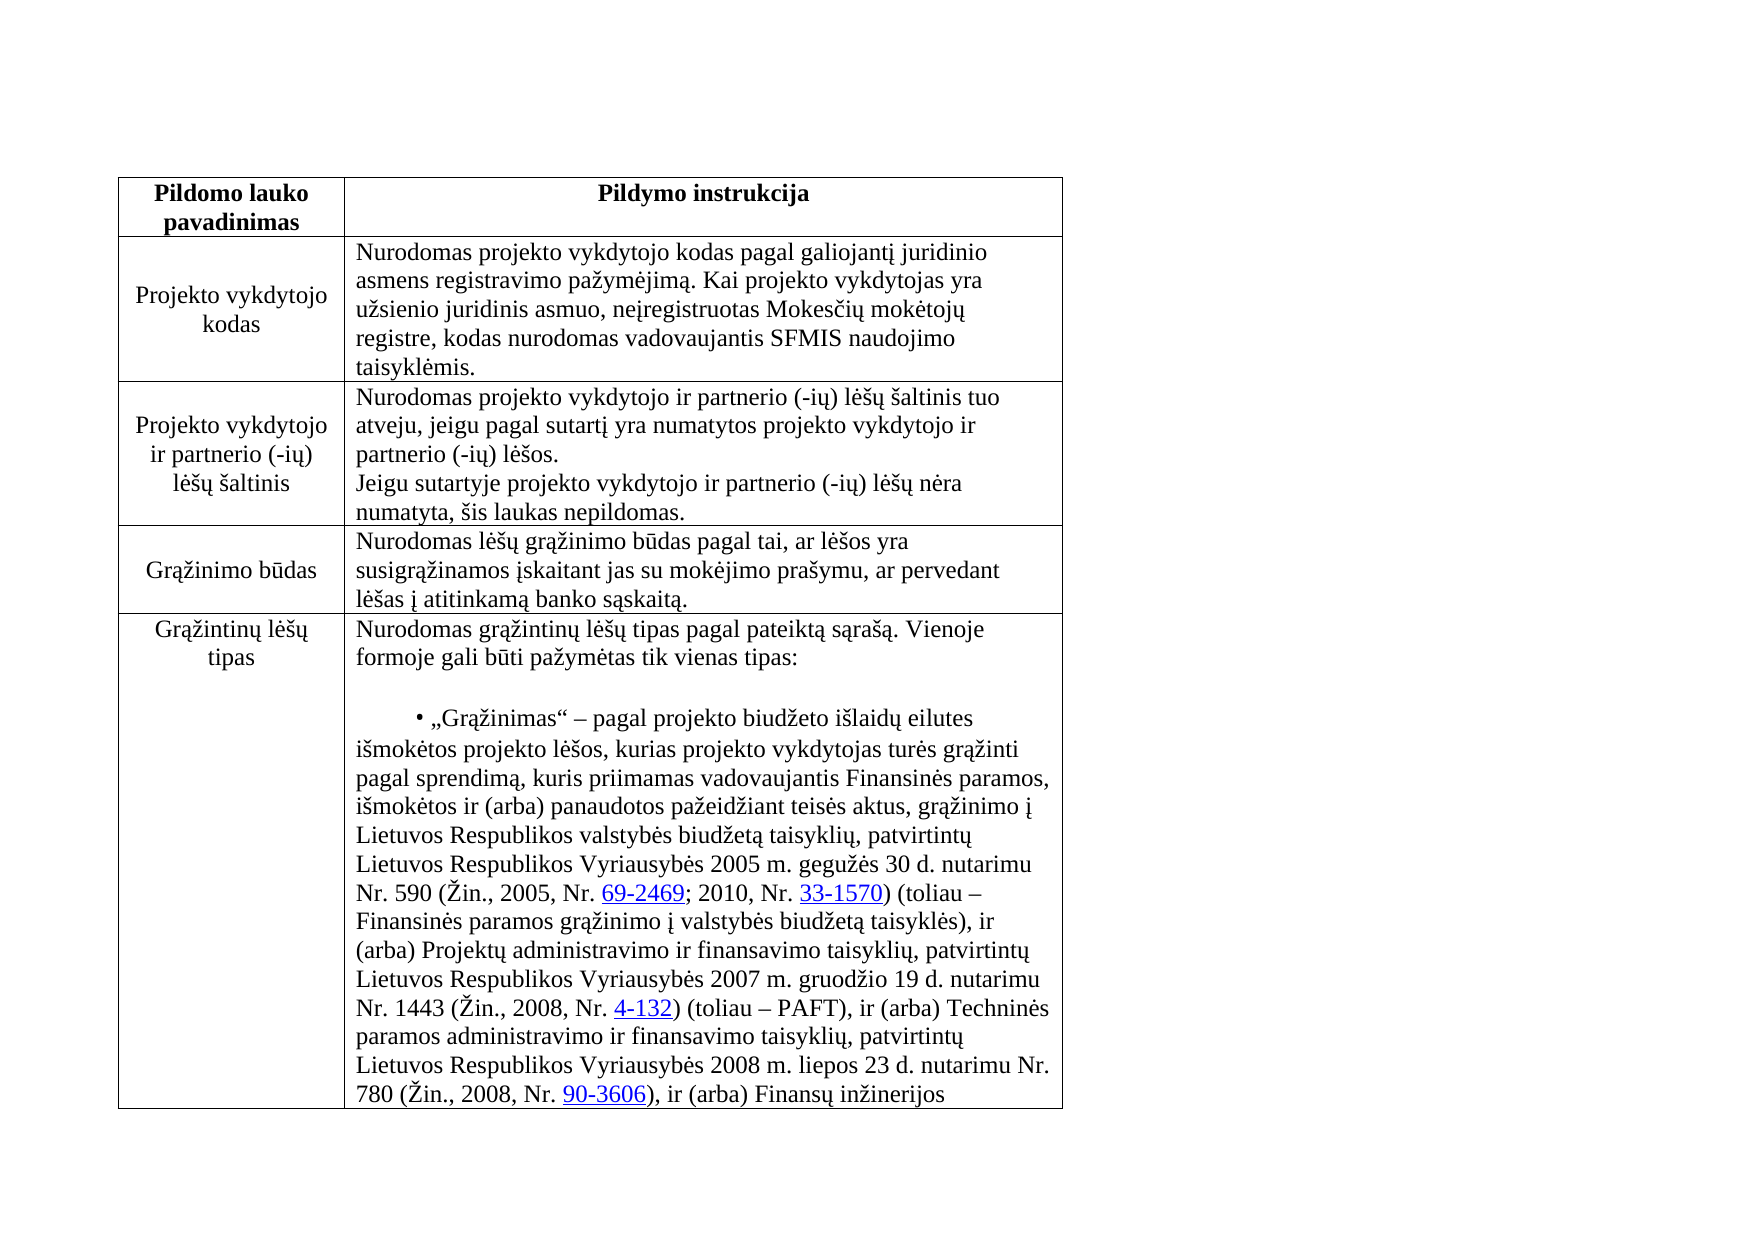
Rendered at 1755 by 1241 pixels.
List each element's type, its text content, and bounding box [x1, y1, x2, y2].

table_cell Projekto vykdytojo kodas [119, 237, 344, 381]
table_cell Nurodomas grąžintinų lėšų tipas pagal pateiktą sąrašą. Vienoje formoje gali būti pažymėtas tik vienas tipas: • „Grąžinimas“ – pagal projekto biudžeto išlaidų eilutes išmokėtos projekto lėšos, kurias projekto vykdytojas turės grąžinti pagal sprendimą, kuris priimamas vadovaujantis Finansinės paramos, išmokėtos ir (arba) panaudotos pažeidžiant teisės aktus, grąžinimo į Lietuvos Respublikos valstybės biudžetą taisyklių, patvirtintų Lietuvos Respublikos Vyriausybės 2005 m. gegužės 30 d. nutarimu Nr. 590 (Žin., 2005, Nr. 69-2469; 2010, Nr. 33-1570) (toliau – Finansinės paramos grąžinimo į valstybės biudžetą taisyklės), ir (arba) Projektų administravimo ir finansavimo taisyklių, patvirtintų Lietuvos Respublikos Vyriausybės 2007 m. gruodžio 19 d. nutarimu Nr. 1443 (Žin., 2008, Nr. 4-132) (toliau – PAFT), ir (arba) Techninės paramos administravimo ir finansavimo taisyklių, patvirtintų Lietuvos Respublikos Vyriausybės 2008 m. liepos 23 d. nutarimu Nr. 780 (Žin., 2008, Nr. 90-3606), ir (arba) Finansų inžinerijos [345, 614, 1062, 1108]
table_cell Nurodomas lėšų grąžinimo būdas pagal tai, ar lėšos yra susigrąžinamos įskaitant jas su mokėjimo prašymu, ar pervedant lėšas į atitinkamą banko sąskaitą. [345, 526, 1062, 613]
table_header Pildomo lauko pavadinimas [119, 178, 344, 236]
table_cell Nurodomas projekto vykdytojo kodas pagal galiojantį juridinio asmens registravimo pažymėjimą. Kai projekto vykdytojas yra užsienio juridinis asmuo, neįregistruotas Mokesčių mokėtojų registre, kodas nurodomas vadovaujantis SFMIS naudojimo taisyklėmis. [345, 237, 1062, 381]
table_header Pildymo instrukcija [345, 178, 1062, 236]
table_cell Grąžintinų lėšų tipas [119, 614, 344, 1108]
table_cell Grąžinimo būdas [119, 526, 344, 613]
table_cell Projekto vykdytojo ir partnerio (-ių) lėšų šaltinis [119, 382, 344, 525]
table_cell Nurodomas projekto vykdytojo ir partnerio (-ių) lėšų šaltinis tuo atveju, jeigu pagal sutartį yra numatytos projekto vykdytojo ir partnerio (-ių) lėšos. Jeigu sutartyje projekto vykdytojo ir partnerio (-ių) lėšų nėra numatyta, šis laukas nepildomas. [345, 382, 1062, 525]
